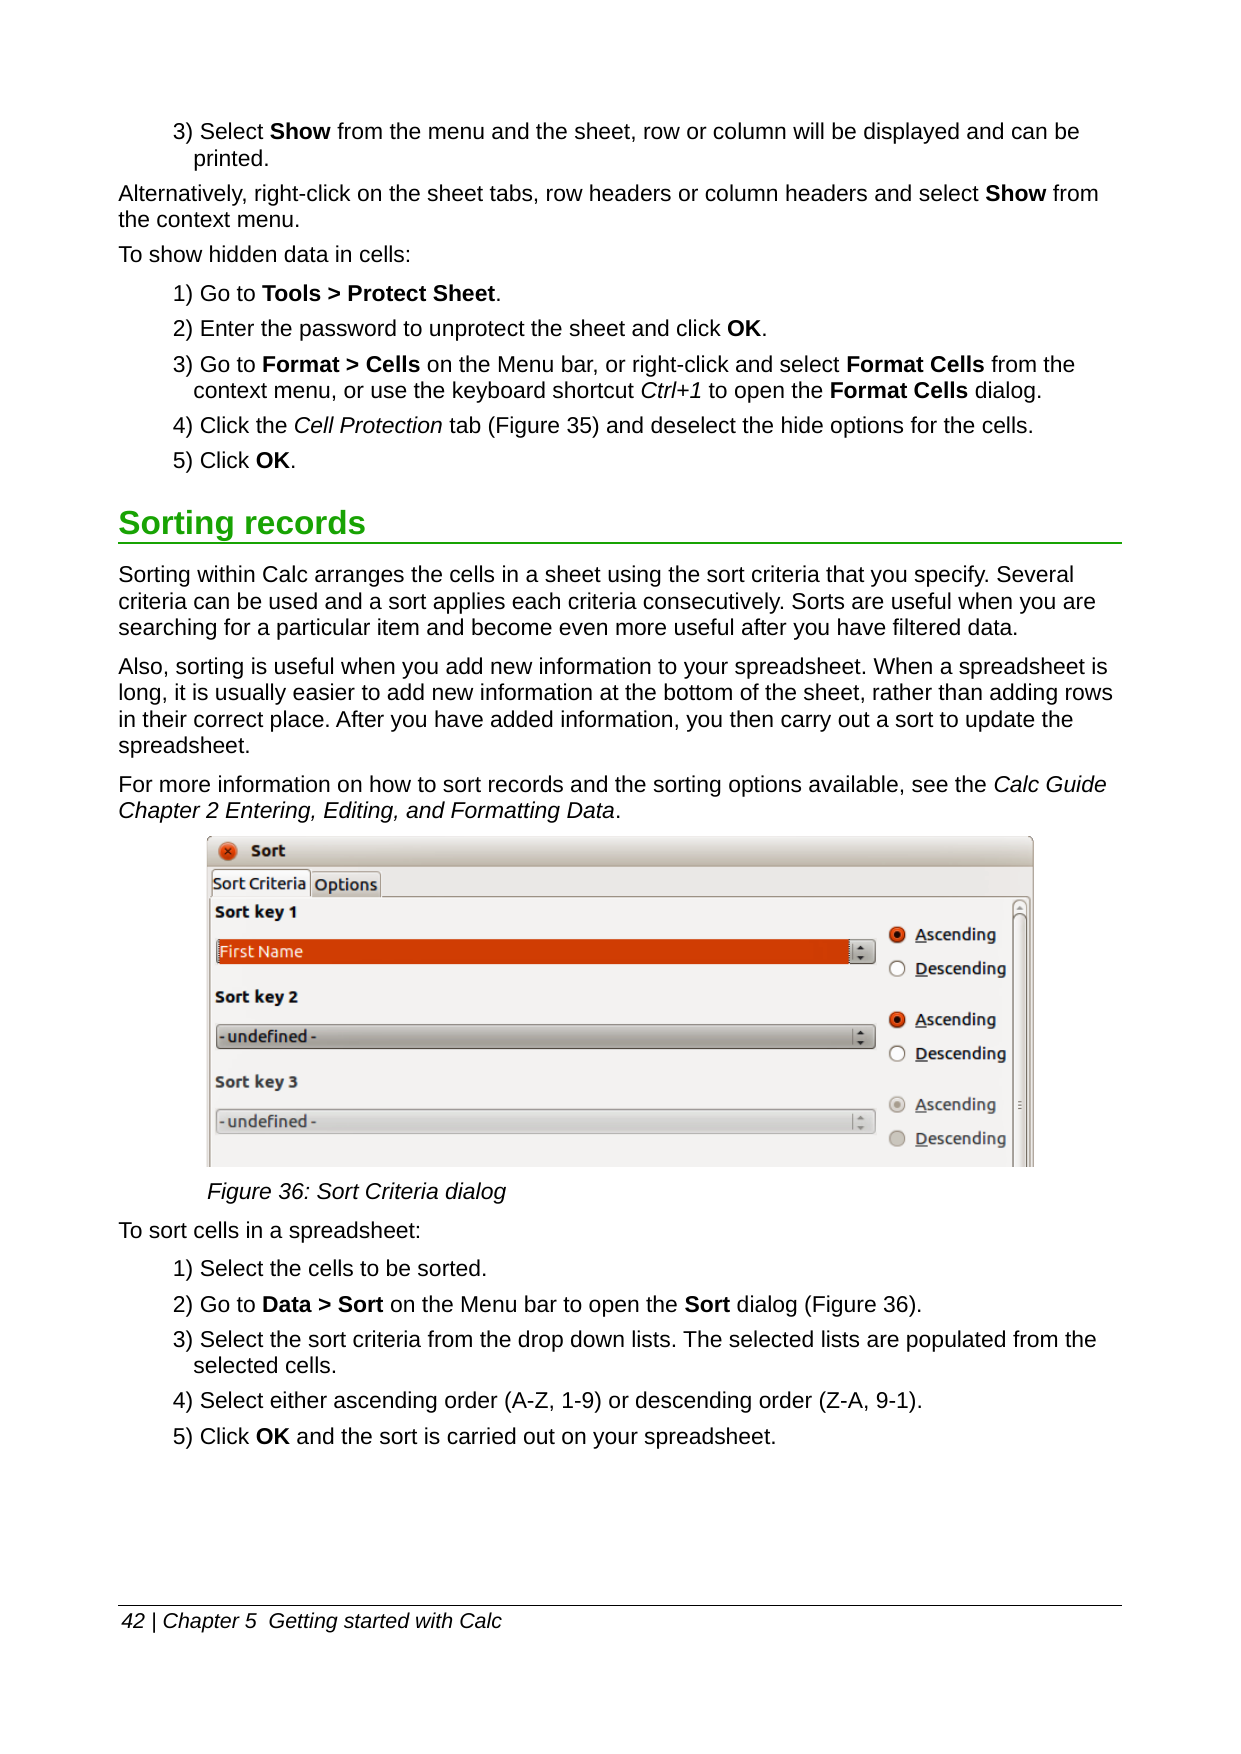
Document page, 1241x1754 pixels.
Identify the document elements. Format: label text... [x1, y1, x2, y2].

text For more information on how to sort records and the sorting options available, see the Calc Guide Chapter 2 Entering, Editing, and Formatting Data. [118, 771, 1122, 823]
list Go to Format > Cells on the Menu bar, or right-click and select Format Cells from the context menu, or use the keyboard shortcut Ctrl+1 to open the Format Cells dialog. [193, 351, 1122, 403]
list Click the Cell Protection tab (Figure 35) and deselect the hide options for the cells. [193, 412, 1122, 438]
text Also, sorting is useful when you add new information to your spreadsheet. When a spreadsheet is long, it is usually easier to add new information at the bottom of the sheet, rather than adding rows in their correct place. After you have added information, you then carry out a sort to update the spreadsheet. [118, 653, 1122, 758]
list Enter the password to unprotect the sheet and click OK. [193, 315, 1122, 342]
picture [206, 836, 1034, 1167]
list Select the sort criteria from the drop down lists. The selected lists are populated from the selected cells. [193, 1326, 1122, 1378]
text Figure 36: Sort Criteria dialog [207, 1178, 1033, 1204]
list Select either ascending order (A-Z, 1-9) or descending order (Z-A, 9-1). [193, 1387, 1122, 1414]
list Go to Data > Sort on the Menu bar to open the Sort dialog (Figure 36). [193, 1291, 1122, 1317]
list Click OK. [193, 447, 1122, 474]
list To sort cells in a spreadsheet: [118, 1217, 1122, 1243]
text Sorting within Calc arranges the cells in a sheet using the sort criteria that you specify. Several criteria can be used and a sort applies each criteria consecutively. Sorts are useful when you are searching for a particular item and become even more useful after you have filtered data. [118, 561, 1122, 640]
list Go to Tools > Protect Sheet. [193, 280, 1122, 306]
list Alternatively, right-click on the sheet tabs, row headers or column headers and select Show from the context menu. [118, 180, 1122, 232]
list Select the cells to be sorted. [193, 1255, 1122, 1282]
subtitle Sorting records [118, 503, 1122, 542]
list Select Show from the menu and the sheet, row or column will be displayed and can be printed. [193, 118, 1122, 171]
list Click OK and the sort is carried out on your spreadsheet. [193, 1423, 1122, 1449]
list To show hidden data in cells: [118, 241, 1122, 268]
